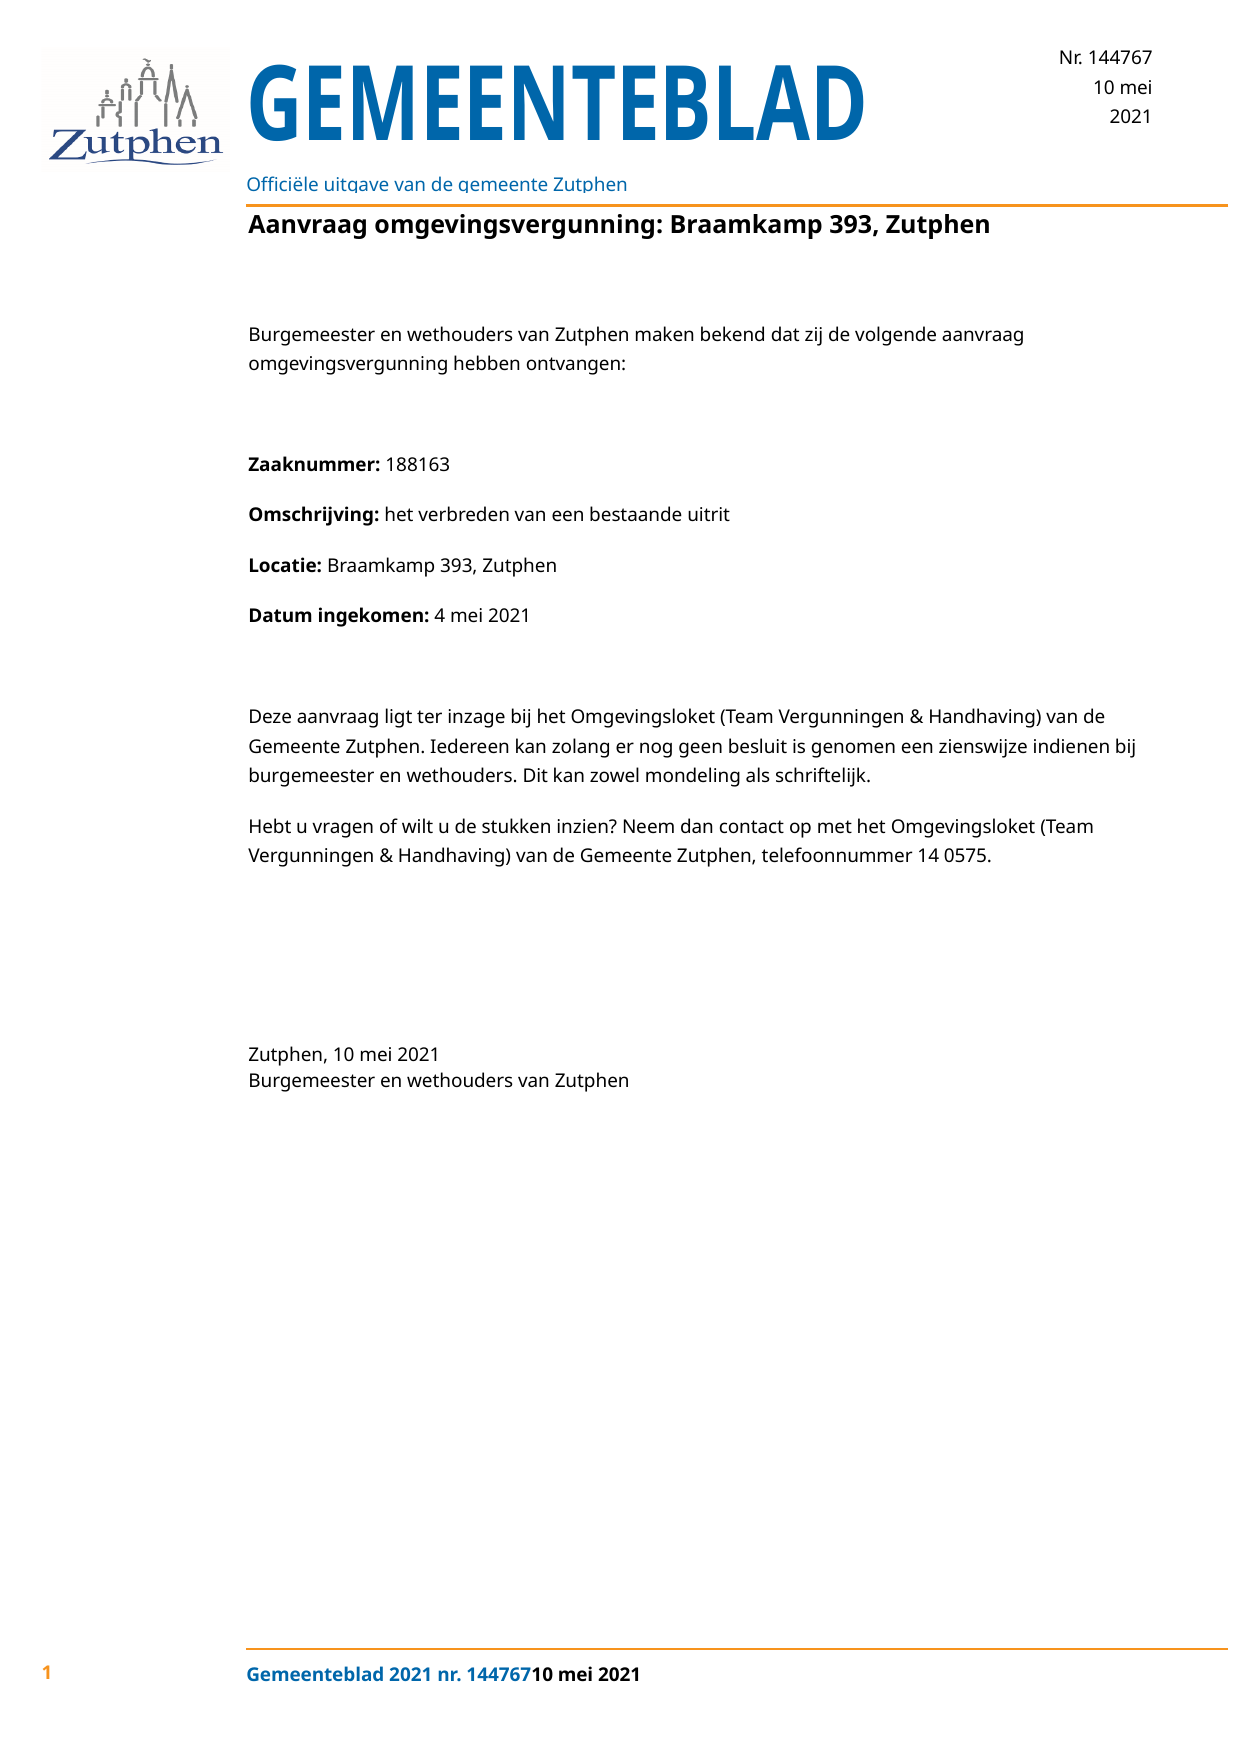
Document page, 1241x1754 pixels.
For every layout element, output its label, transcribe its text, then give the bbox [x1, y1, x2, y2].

text Zutphen, 10 mei 2021 [248, 1041, 1152, 1067]
text Zaaknummer: 188163 [248, 451, 1152, 477]
text Deze aanvraag ligt ter inzage bij het Omgevingsloket (Team Vergunningen & Handhaving) van de Gemeente Zutphen. Iedereen kan zolang er nog geen besluit is genomen een zienswijze indienen bij burgemeester en wethouders. Dit kan zowel mondeling als schriftelijk. [248, 703, 1152, 788]
text Hebt u vragen of wilt u de stukken inzien? Neem dan contact op met het Omgevingsloket (Team Vergunningen & Handhaving) van de Gemeente Zutphen, telefoonnummer 14 0575. [248, 813, 1152, 868]
text Locatie: Braamkamp 393, Zutphen [248, 552, 1152, 578]
text Omschrijving: het verbreden van een bestaande uitrit [248, 502, 1152, 527]
text Datum ingekomen: 4 mei 2021 [248, 602, 1152, 628]
text Aanvraag omgevingsvergunning: Braamkamp 393, Zutphen [248, 207, 1152, 241]
picture [41, 47, 231, 172]
text Burgemeester en wethouders van Zutphen [248, 1067, 1152, 1093]
text Burgemeester en wethouders van Zutphen maken bekend dat zij de volgende aanvraag omgevingsvergunning hebben ontvangen: [248, 321, 1152, 376]
